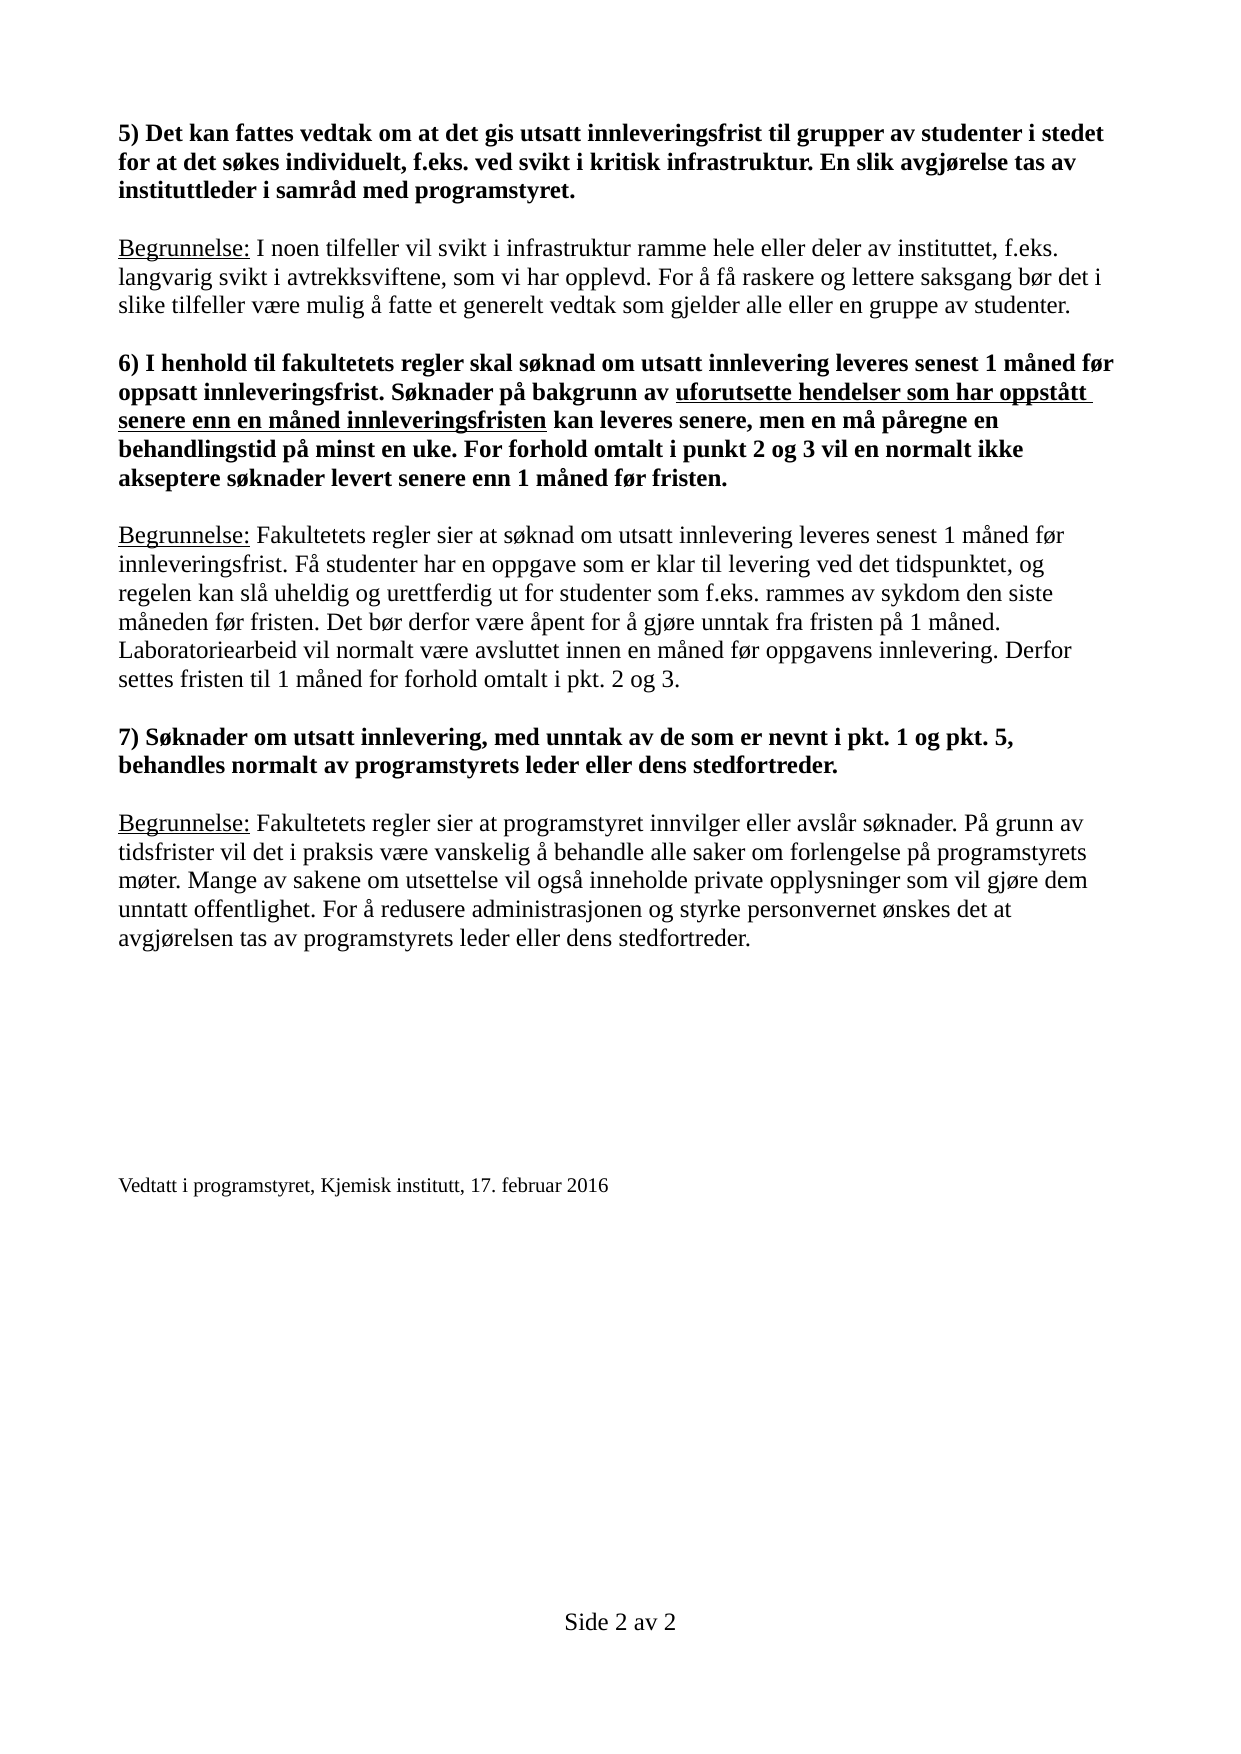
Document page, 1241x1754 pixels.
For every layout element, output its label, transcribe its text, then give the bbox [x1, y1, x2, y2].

text 5) Det kan fattes vedtak om at det gis utsatt innleveringsfrist til grupper av studenter i stedet for at det søkes individuelt, f.eks. ved svikt i kritisk infrastruktur. En slik avgjørelse tas av instituttleder i samråd med programstyret. [118, 118, 1122, 204]
text Begrunnelse: I noen tilfeller vil svikt i infrastruktur ramme hele eller deler av instituttet, f.eks. langvarig svikt i avtrekksviftene, som vi har opplevd. For å få raskere og lettere saksgang bør det i slike tilfeller være mulig å fatte et generelt vedtak som gjelder alle eller en gruppe av studenter. [118, 233, 1122, 319]
text Begrunnelse: Fakultetets regler sier at søknad om utsatt innlevering leveres senest 1 måned før innleveringsfrist. Få studenter har en oppgave som er klar til levering ved det tidspunktet, og regelen kan slå uheldig og urettferdig ut for studenter som f.eks. rammes av sykdom den siste måneden før fristen. Det bør derfor være åpent for å gjøre unntak fra fristen på 1 måned. Laboratoriearbeid vil normalt være avsluttet innen en måned før oppgavens innlevering. Derfor settes fristen til 1 måned for forhold omtalt i pkt. 2 og 3. [118, 521, 1122, 693]
text Vedtatt i programstyret, Kjemisk institutt, 17. februar 2016 [118, 1173, 1122, 1197]
text 6) I henhold til fakultetets regler skal søknad om utsatt innlevering leveres senest 1 måned før oppsatt innleveringsfrist. Søknader på bakgrunn av uforutsette hendelser som har oppstått senere enn en måned innleveringsfristen kan leveres senere, men en må påregne en behandlingstid på minst en uke. For forhold omtalt i punkt 2 og 3 vil en normalt ikke akseptere søknader levert senere enn 1 måned før fristen. [118, 348, 1122, 492]
text 7) Søknader om utsatt innlevering, med unntak av de som er nevnt i pkt. 1 og pkt. 5, behandles normalt av programstyrets leder eller dens stedfortreder. [118, 722, 1122, 779]
text Begrunnelse: Fakultetets regler sier at programstyret innvilger eller avslår søknader. På grunn av tidsfrister vil det i praksis være vanskelig å behandle alle saker om forlengelse på programstyrets møter. Mange av sakene om utsettelse vil også inneholde private opplysninger som vil gjøre dem unntatt offentlighet. For å redusere administrasjonen og styrke personvernet ønskes det at avgjørelsen tas av programstyrets leder eller dens stedfortreder. [118, 808, 1122, 952]
